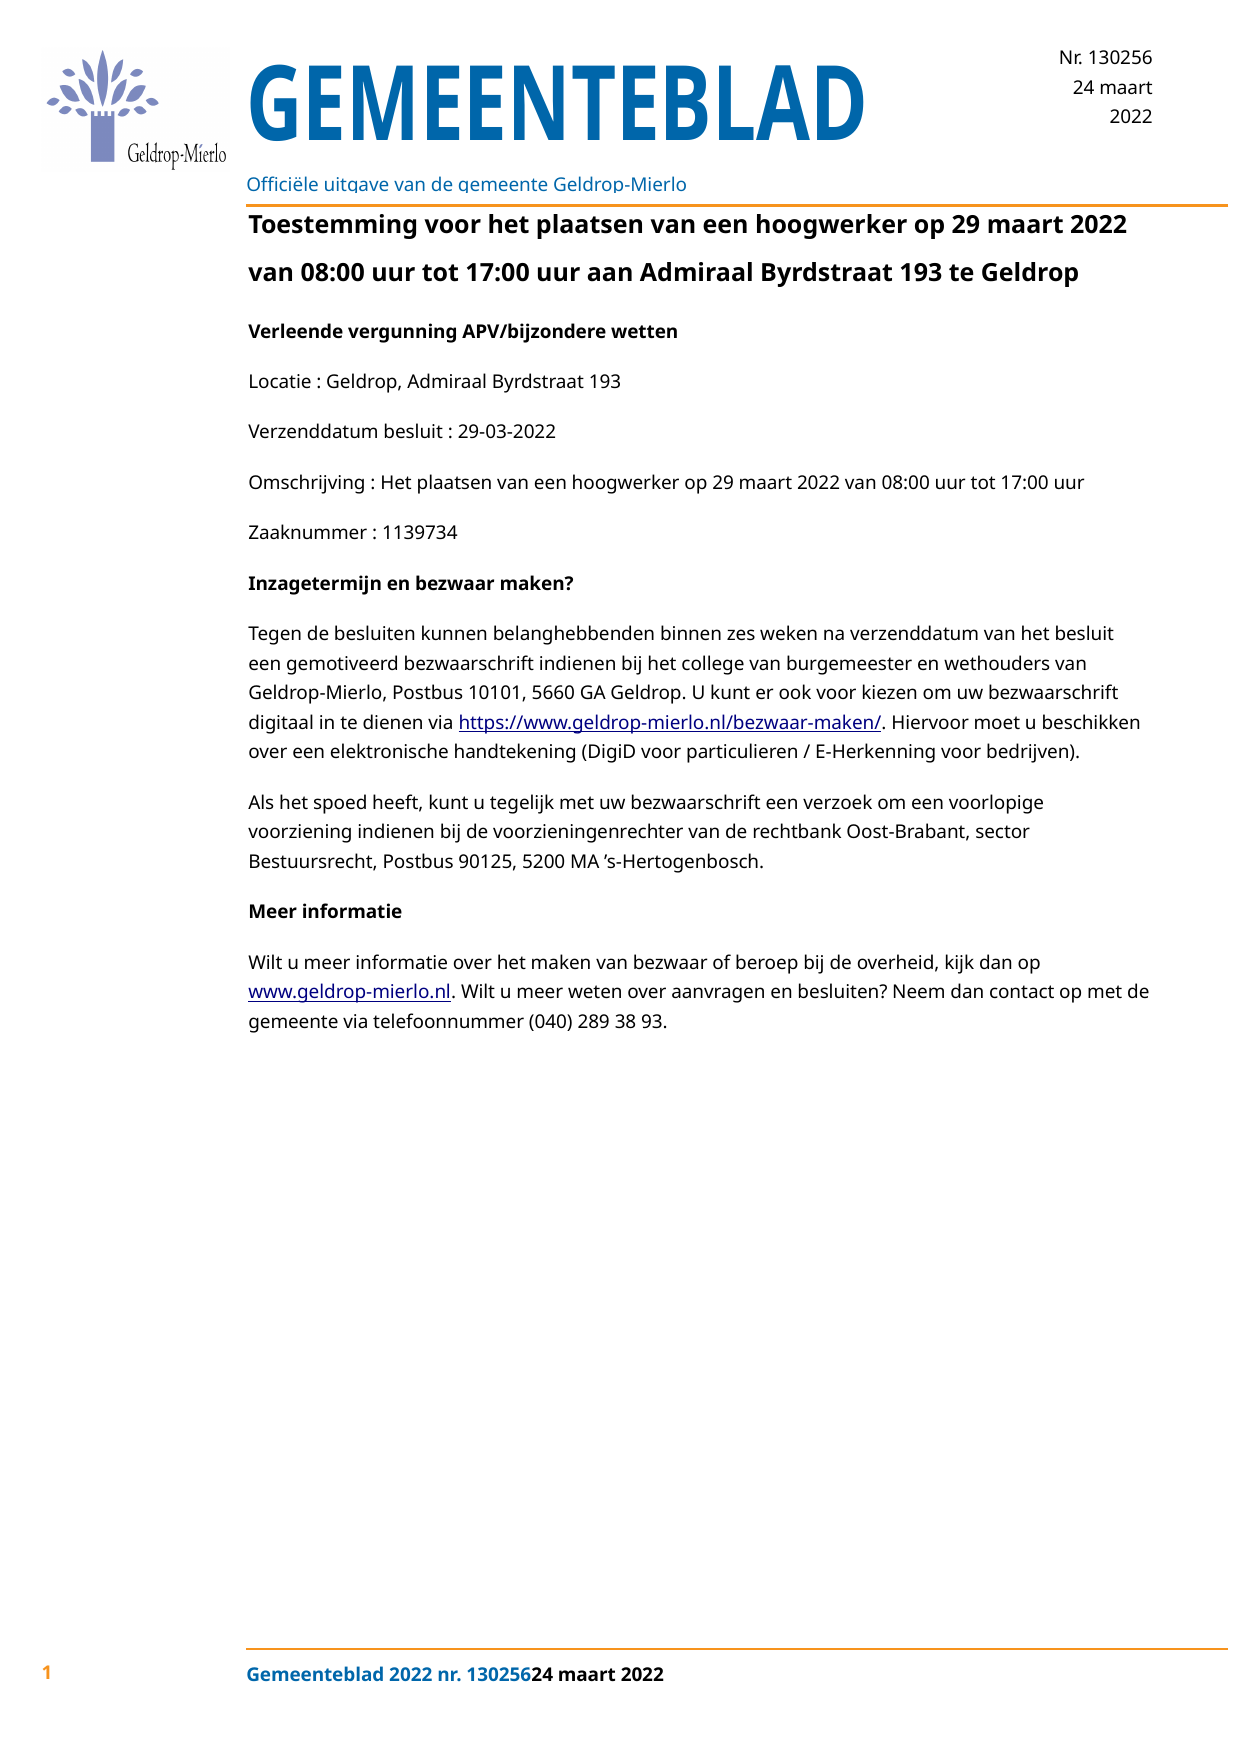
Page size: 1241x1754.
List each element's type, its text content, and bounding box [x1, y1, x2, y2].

text Als het spoed heeft, kunt u tegelijk met uw bezwaarschrift een verzoek om een voorlopige voorziening indienen bij de voorzieningenrechter van de rechtbank Oost-Brabant, sector Bestuursrecht, Postbus 90125, 5200 MA ’s-Hertogenbosch. [248, 789, 1152, 874]
text Verleende vergunning APV/bijzondere wetten [248, 318, 1152, 344]
text Zaaknummer : 1139734 [248, 519, 1152, 545]
text Locatie : Geldrop, Admiraal Byrdstraat 193 [248, 368, 1152, 394]
picture [41, 47, 231, 172]
text Omschrijving : Het plaatsen van een hoogwerker op 29 maart 2022 van 08:00 uur tot 17:00 uur [248, 469, 1152, 495]
text Meer informatie [248, 899, 1152, 924]
text Inzagetermijn en bezwaar maken? [248, 570, 1152, 596]
text Tegen de besluiten kunnen belanghebbenden binnen zes weken na verzenddatum van het besluit een gemotiveerd bezwaarschrift indienen bij het college van burgemeester en wethouders van Geldrop-Mierlo, Postbus 10101, 5660 GA Geldrop. U kunt er ook voor kiezen om uw bezwaarschrift digitaal in te dienen via https://www.geldrop-mierlo.nl/bezwaar-maken/. Hiervoor moet u beschikken over een elektronische handtekening (DigiD voor particulieren / E-Herkenning voor bedrijven). [248, 620, 1152, 764]
text Wilt u meer informatie over het maken van bezwaar of beroep bij de overheid, kijk dan op www.geldrop-mierlo.nl. Wilt u meer weten over aanvragen en besluiten? Neem dan contact op met de gemeente via telefoonnummer (040) 289 38 93. [248, 949, 1152, 1034]
text Toestemming voor het plaatsen van een hoogwerker op 29 maart 2022 van 08:00 uur tot 17:00 uur aan Admiraal Byrdstraat 193 te Geldrop [248, 207, 1152, 288]
text Verzenddatum besluit : 29-03-2022 [248, 419, 1152, 444]
